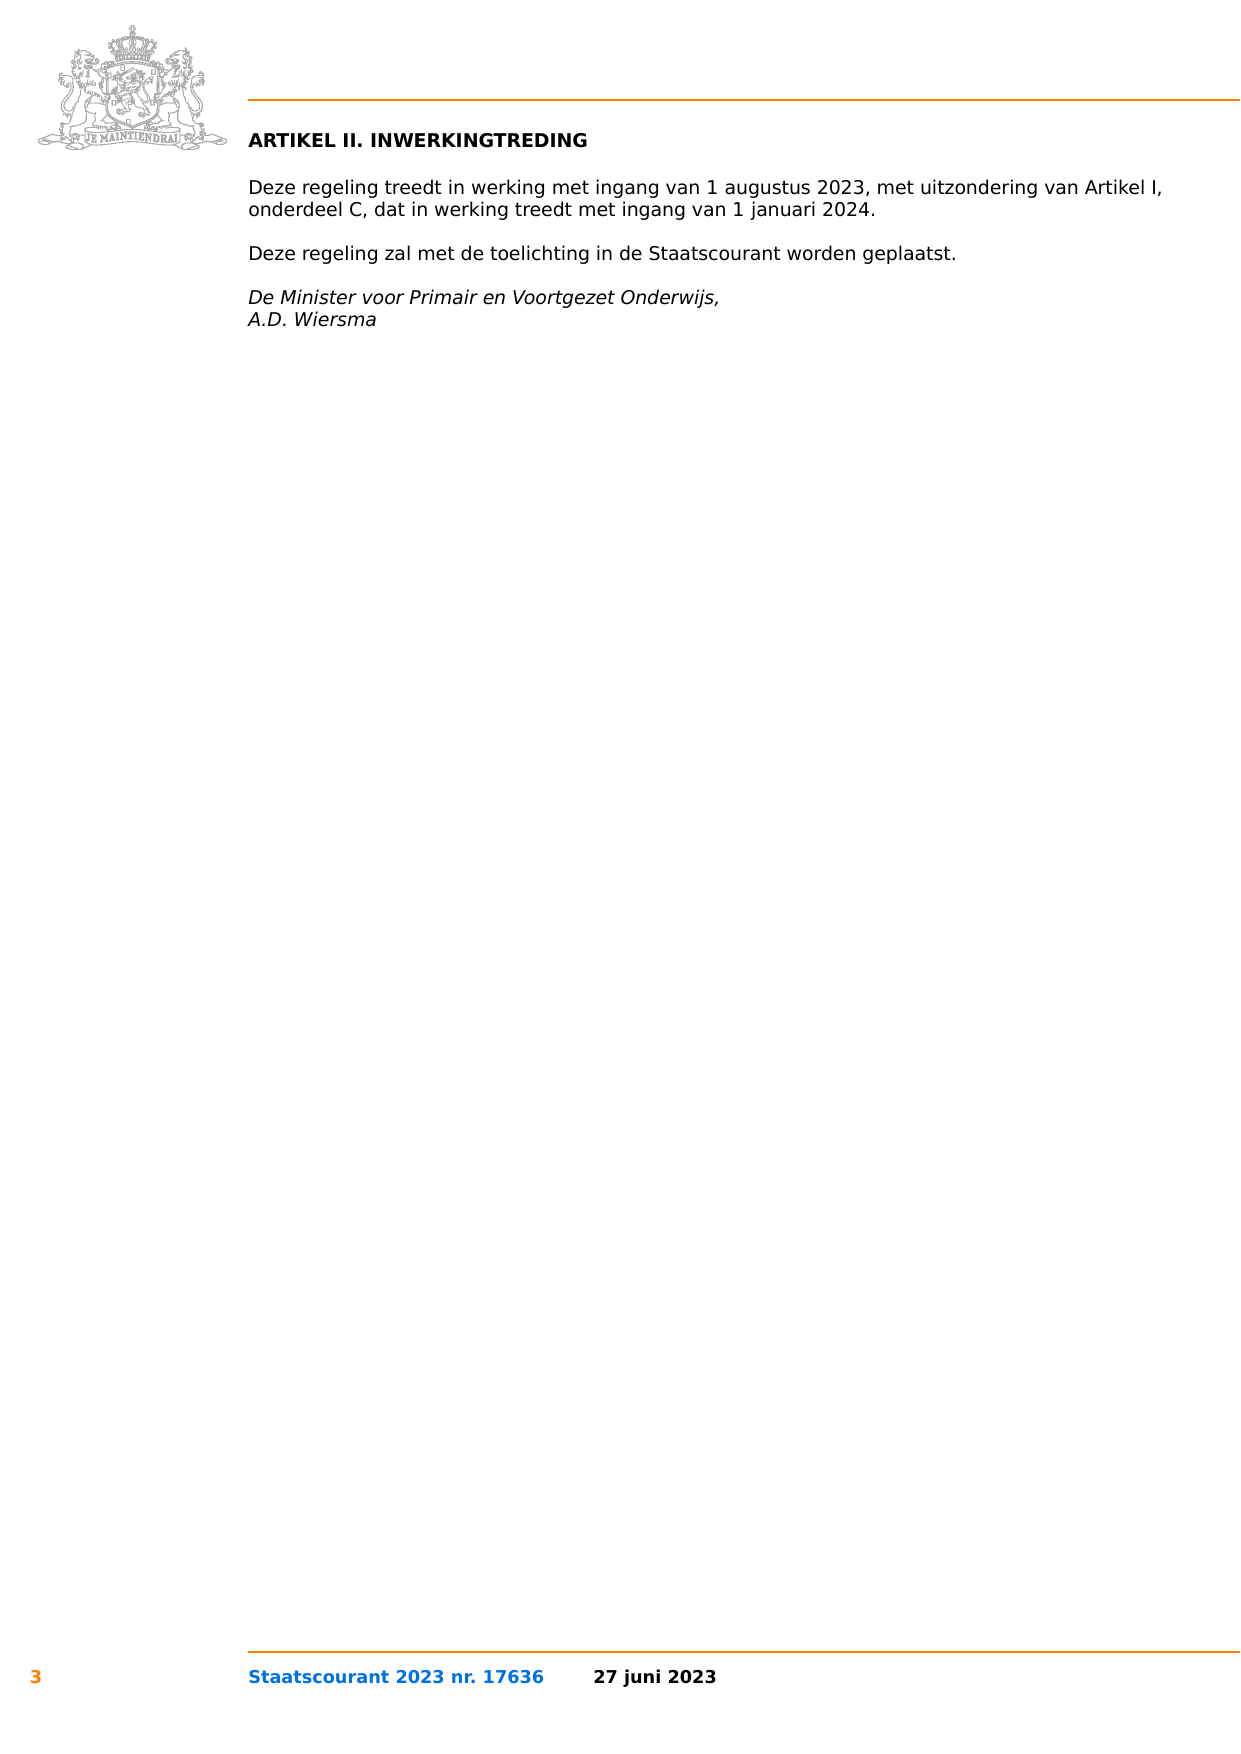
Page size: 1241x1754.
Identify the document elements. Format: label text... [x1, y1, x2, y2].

text Deze regeling treedt in werking met ingang van 1 augustus 2023, met uitzondering van Artikel I, onderdeel C, dat in werking treedt met ingang van 1 januari 2024. [248, 177, 1163, 221]
subtitle ARTIKEL II. INWERKINGTREDING [248, 130, 1163, 152]
text Deze regeling zal met de toelichting in de Staatscourant worden geplaatst. [248, 243, 1163, 265]
picture [38, 25, 227, 150]
text De Minister voor Primair en Voortgezet Onderwijs, A.D. Wiersma [248, 287, 1163, 331]
